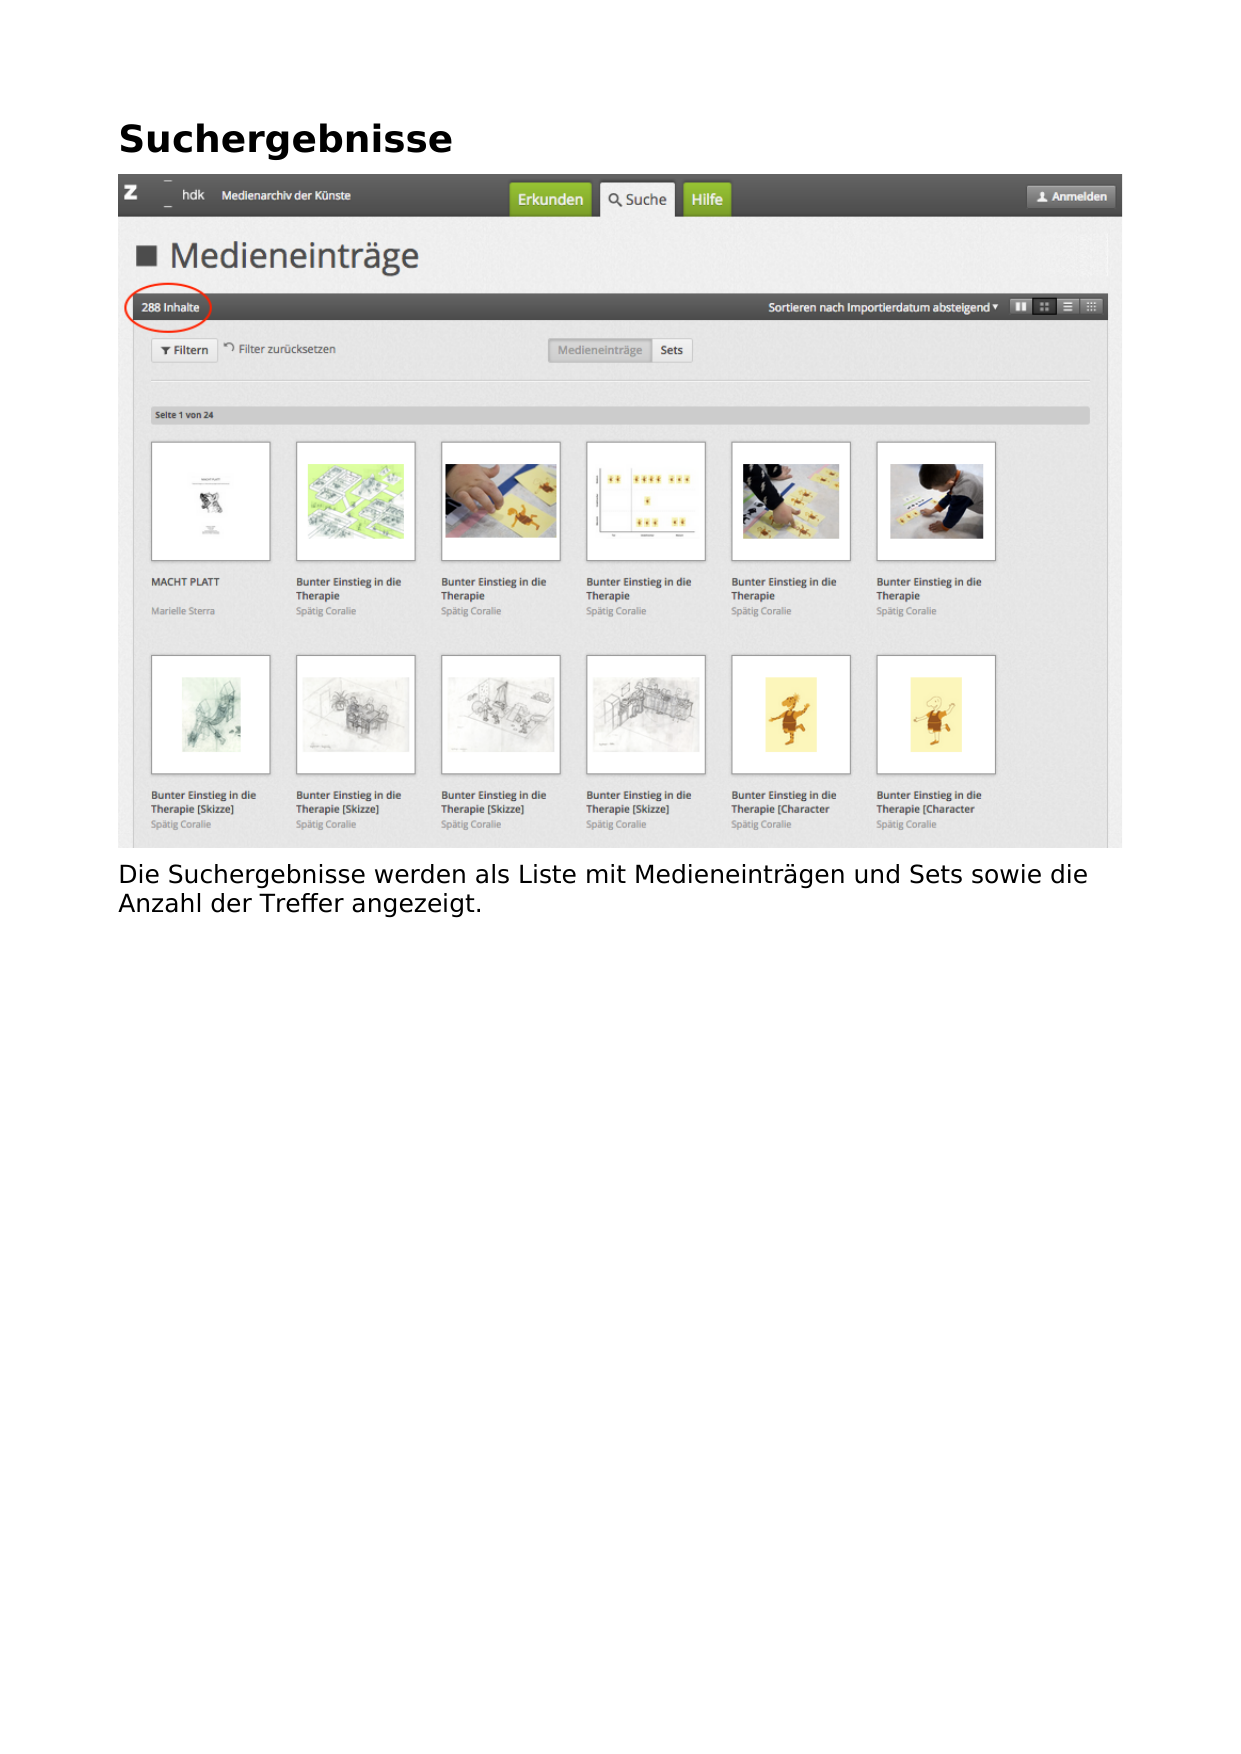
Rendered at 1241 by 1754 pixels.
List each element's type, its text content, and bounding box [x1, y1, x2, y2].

text Die Suchergebnisse werden als Liste mit Medieneinträgen und Sets sowie die Anzahl der Treffer angezeigt. [118, 860, 1122, 919]
picture [118, 174, 1123, 848]
subtitle Suchergebnisse [118, 118, 1122, 162]
